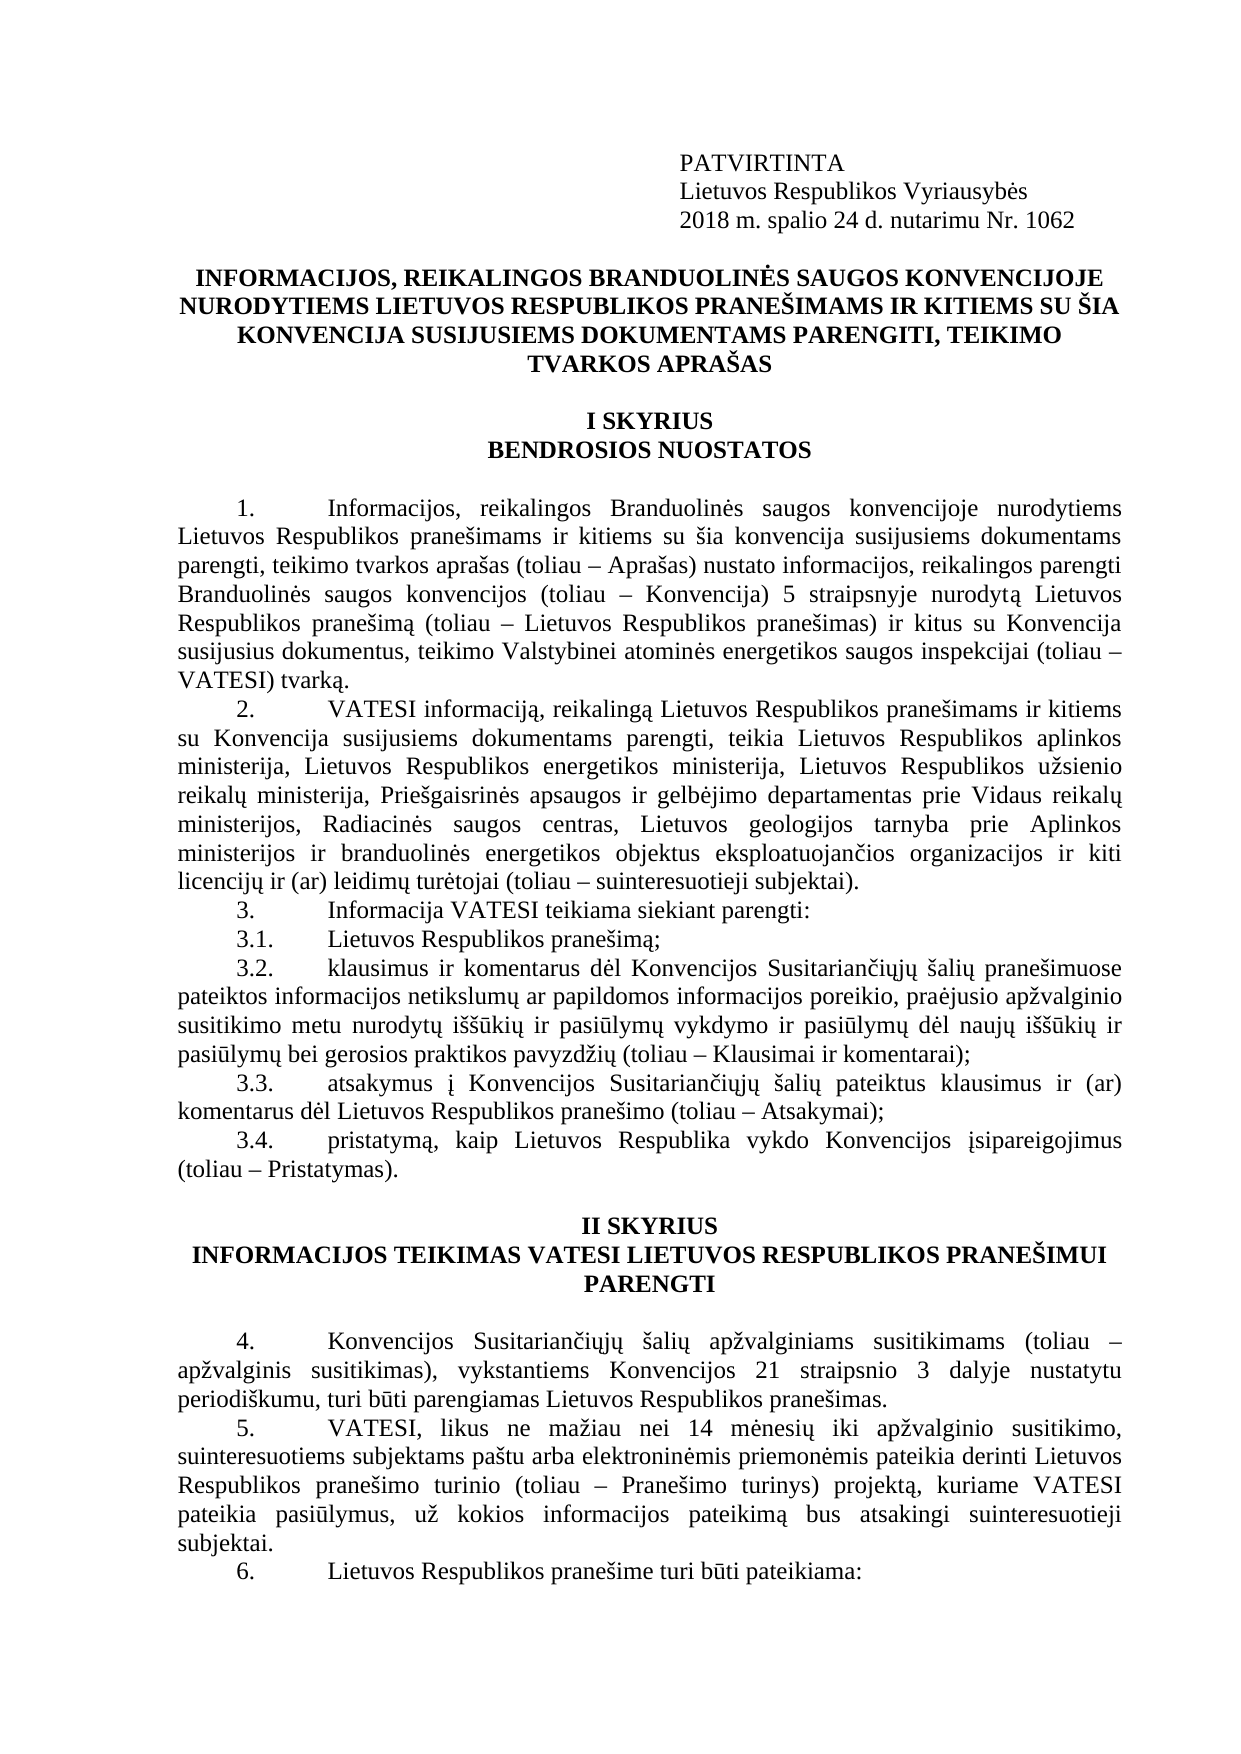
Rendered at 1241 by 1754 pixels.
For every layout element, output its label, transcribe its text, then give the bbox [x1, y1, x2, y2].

text 3.2. klausimus ir komentarus dėl Konvencijos Susitariančiųjų šalių pranešimuose pateiktos informacijos netikslumų ar papildomos informacijos poreikio, praėjusio apžvalginio susitikimo metu nurodytų iššūkių ir pasiūlymų vykdymo ir pasiūlymų dėl naujų iššūkių ir pasiūlymų bei gerosios praktikos pavyzdžių (toliau – Klausimai ir komentarai); [177, 953, 1122, 1068]
text 3.3. atsakymus į Konvencijos Susitariančiųjų šalių pateiktus klausimus ir (ar) komentarus dėl Lietuvos Respublikos pranešimo (toliau – Atsakymai); [177, 1068, 1122, 1125]
text 3. Informacija VATESI teikiama siekiant parengti: [177, 895, 1122, 924]
text BENDROSIOS NUOSTATOS [177, 435, 1122, 464]
text 4. Konvencijos Susitariančiųjų šalių apžvalginiams susitikimams (toliau – apžvalginis susitikimas), vykstantiems Konvencijos 21 straipsnio 3 dalyje nustatytu periodiškumu, turi būti parengiamas Lietuvos Respublikos pranešimas. [177, 1326, 1122, 1413]
text 3.4. pristatymą, kaip Lietuvos Respublika vykdo Konvencijos įsipareigojimus (toliau – Pristatymas). [177, 1125, 1122, 1183]
text 2. VATESI informaciją, reikalingą Lietuvos Respublikos pranešimams ir kitiems su Konvencija susijusiems dokumentams parengti, teikia Lietuvos Respublikos aplinkos ministerija, Lietuvos Respublikos energetikos ministerija, Lietuvos Respublikos užsienio reikalų ministerija, Priešgaisrinės apsaugos ir gelbėjimo departamentas prie Vidaus reikalų ministerijos, Radiacinės saugos centras, Lietuvos geologijos tarnyba prie Aplinkos ministerijos ir branduolinės energetikos objektus eksploatuojančios organizacijos ir kiti licencijų ir (ar) leidimų turėtojai (toliau – suinteresuotieji subjektai). [177, 694, 1122, 895]
text PATVIRTINTA Lietuvos Respublikos Vyriausybės 2018 m. spalio 24 d. nutarimu Nr. 1062 [679, 148, 1122, 234]
text 6. Lietuvos Respublikos pranešime turi būti pateikiama: [177, 1556, 1122, 1585]
text 1. Informacijos, reikalingos Branduolinės saugos konvencijoje nurodytiems Lietuvos Respublikos pranešimams ir kitiems su šia konvencija susijusiems dokumentams parengti, teikimo tvarkos aprašas (toliau – Aprašas) nustato informacijos, reikalingos parengti Branduolinės saugos konvencijos (toliau – Konvencija) 5 straipsnyje nurodytą Lietuvos Respublikos pranešimą (toliau – Lietuvos Respublikos pranešimas) ir kitus su Konvencija susijusius dokumentus, teikimo Valstybinei atominės energetikos saugos inspekcijai (toliau – VATESI) tvarką. [177, 493, 1122, 694]
text 5. VATESI, likus ne mažiau nei 14 mėnesių iki apžvalginio susitikimo, suinteresuotiems subjektams paštu arba elektroninėmis priemonėmis pateikia derinti Lietuvos Respublikos pranešimo turinio (toliau – Pranešimo turinys) projektą, kuriame VATESI pateikia pasiūlymus, už kokios informacijos pateikimą bus atsakingi suinteresuotieji subjektai. [177, 1413, 1122, 1556]
text 3.1. Lietuvos Respublikos pranešimą; [177, 924, 1122, 953]
text INFORMACIJOS TEIKIMAS VATESI LIETUVOS RESPUBLIKOS PRANEŠIMUI PARENGTI [177, 1240, 1122, 1298]
text I SKYRIUS [177, 406, 1122, 435]
text INFORMACIJOS, REIKALINGOS BRANDUOLINĖS SAUGOS KONVENCIJOJE NURODYTIEMS LIETUVOS RESPUBLIKOS PRANEŠIMAMS IR KITIEMS SU ŠIA KONVENCIJA SUSIJUSIEMS DOKUMENTAMS PARENGITI, TEIKIMO TVARKOS APRAŠAS [177, 263, 1122, 378]
text II SKYRIUS [177, 1211, 1122, 1240]
